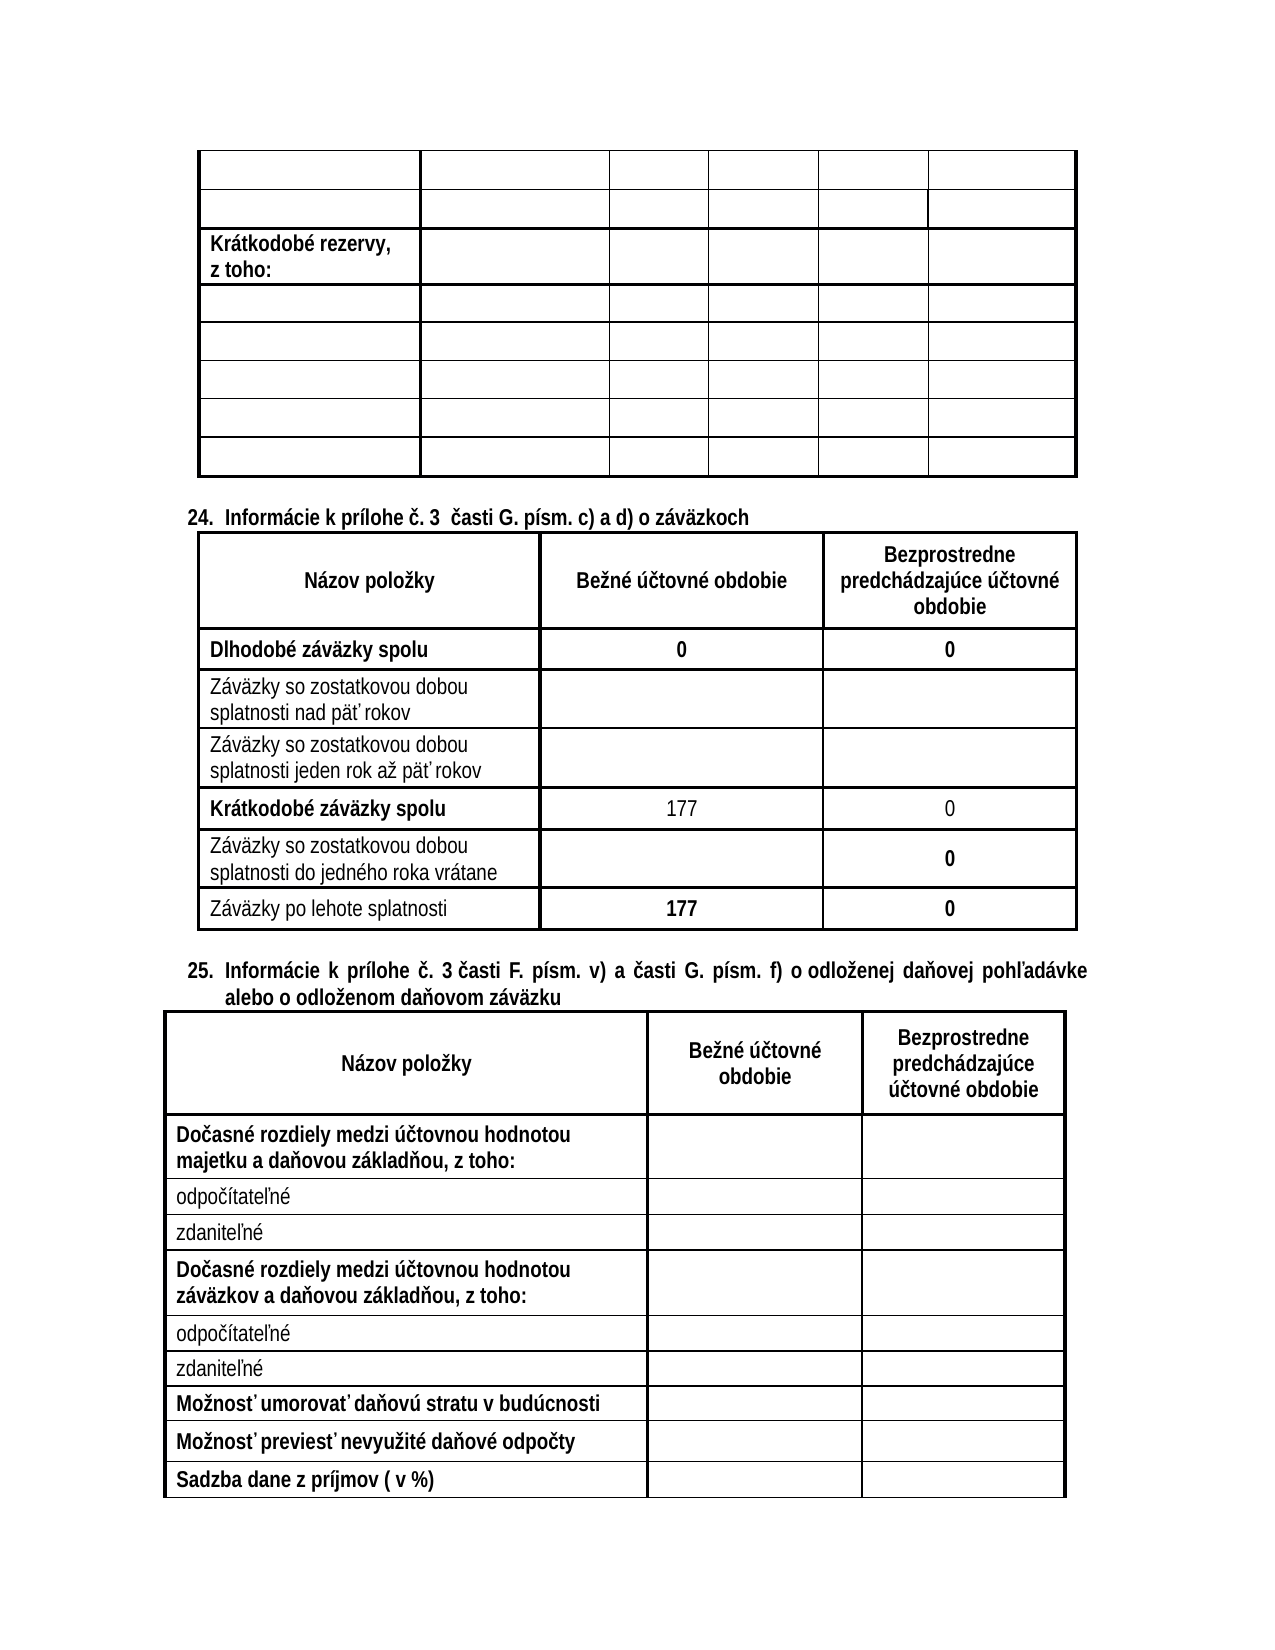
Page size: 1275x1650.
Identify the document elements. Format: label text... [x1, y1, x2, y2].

table_cell [610, 438, 708, 475]
table_cell [649, 1421, 861, 1461]
table_cell Záväzky so zostatkovou dobou splatnosti nad päť rokov [200, 671, 538, 727]
table_cell [649, 1251, 861, 1314]
table_cell [201, 361, 419, 398]
table_cell [824, 729, 1075, 786]
table_cell [542, 831, 822, 886]
text 25. Informácie k prílohe č. 3 časti F. písm. v) a časti G. písm. f) o odloženej daňovej pohľadávke alebo o odloženom daňovom záväzku [187, 957, 1087, 1010]
table_cell [709, 230, 818, 283]
table_cell [863, 1421, 1063, 1461]
table_cell [709, 438, 818, 475]
table_cell [929, 438, 1074, 475]
table_cell [929, 323, 1074, 359]
table_cell [819, 323, 928, 359]
table_cell [649, 1179, 861, 1213]
table_cell [709, 323, 818, 359]
table_cell [709, 151, 818, 188]
table_header Názov položky [167, 1013, 646, 1113]
table_cell 0 [824, 889, 1075, 928]
table_header Bezprostredne predchádzajúce účtovné obdobie [825, 534, 1075, 627]
table_cell [649, 1462, 861, 1497]
table_cell zdaniteľné [167, 1352, 646, 1385]
table_cell [709, 399, 818, 436]
table_cell Krátkodobé rezervy, z toho: [201, 230, 419, 283]
table_cell Krátkodobé záväzky spolu [200, 789, 538, 827]
table_cell Možnosť previesť nevyužité daňové odpočty [167, 1421, 646, 1461]
table_cell [422, 190, 609, 227]
table_cell [819, 438, 928, 475]
table_cell [610, 286, 708, 321]
table_cell [422, 323, 609, 359]
table_cell [863, 1462, 1063, 1497]
table_cell 0 [824, 831, 1075, 886]
table_cell [422, 151, 609, 188]
text 24. Informácie k prílohe č. 3 časti G. písm. c) a d) o záväzkoch [187, 504, 1087, 531]
table_cell [610, 361, 708, 398]
table_cell 177 [542, 789, 822, 827]
table_cell [929, 399, 1074, 436]
table_cell [610, 323, 708, 359]
table_cell [929, 361, 1074, 398]
table_cell [610, 399, 708, 436]
table_cell [201, 438, 419, 475]
table_header Názov položky [200, 534, 538, 627]
table_cell [863, 1116, 1063, 1178]
table_cell [649, 1316, 861, 1350]
table_cell zdaniteľné [167, 1215, 646, 1249]
table_cell [929, 286, 1074, 321]
table_cell [824, 671, 1075, 727]
table_cell [201, 323, 419, 359]
table_cell [819, 230, 928, 283]
table_cell odpočítateľné [167, 1179, 646, 1213]
table_cell [201, 399, 419, 436]
table_cell [542, 729, 822, 786]
table_cell Dlhodobé záväzky spolu [200, 630, 538, 668]
table_cell [649, 1387, 861, 1420]
table_cell [819, 190, 927, 227]
table_cell [863, 1251, 1063, 1314]
table_cell [863, 1179, 1063, 1213]
table_cell [929, 151, 1074, 188]
table_cell [422, 230, 609, 283]
table_cell Možnosť umorovať daňovú stratu v budúcnosti [167, 1387, 646, 1420]
table_cell [610, 230, 708, 283]
table_cell [422, 399, 609, 436]
table_cell [649, 1352, 861, 1385]
table_cell [422, 361, 609, 398]
table_cell [709, 190, 818, 227]
table_cell [863, 1387, 1063, 1420]
table_cell [819, 151, 928, 188]
table_cell [422, 286, 609, 321]
table_cell [819, 361, 928, 398]
table_cell [610, 151, 708, 188]
table_cell Dočasné rozdiely medzi účtovnou hodnotou záväzkov a daňovou základňou, z toho: [167, 1251, 646, 1314]
table_cell [201, 151, 419, 188]
table_cell [929, 190, 1074, 227]
table_cell 0 [824, 789, 1075, 827]
table_cell [929, 230, 1074, 283]
table_cell [863, 1316, 1063, 1350]
table_cell 0 [542, 630, 822, 668]
table_header Bežné účtovné obdobie [542, 534, 822, 627]
table_cell 0 [824, 630, 1075, 668]
table_cell Sadzba dane z príjmov ( v %) [167, 1462, 646, 1497]
table_cell [709, 361, 818, 398]
table_cell [610, 190, 708, 227]
table_cell [422, 438, 609, 475]
table_header Bezprostredne predchádzajúce účtovné obdobie [864, 1013, 1063, 1113]
table_cell [709, 286, 818, 321]
table_cell [863, 1352, 1063, 1385]
table_cell [819, 399, 928, 436]
table_cell [863, 1215, 1063, 1249]
table_cell Záväzky so zostatkovou dobou splatnosti jeden rok až päť rokov [200, 729, 538, 786]
table_cell [819, 286, 928, 321]
table_cell Dočasné rozdiely medzi účtovnou hodnotou majetku a daňovou základňou, z toho: [167, 1116, 646, 1178]
table_cell [649, 1215, 861, 1249]
table_header Bežné účtovné obdobie [649, 1013, 861, 1113]
table_cell [201, 286, 419, 321]
table_cell Záväzky so zostatkovou dobou splatnosti do jedného roka vrátane [200, 831, 538, 886]
table_cell odpočítateľné [167, 1316, 646, 1350]
table_cell [201, 190, 419, 227]
table_cell Záväzky po lehote splatnosti [200, 889, 538, 928]
table_cell 177 [542, 889, 822, 928]
table_cell [649, 1116, 861, 1178]
table_cell [542, 671, 822, 727]
